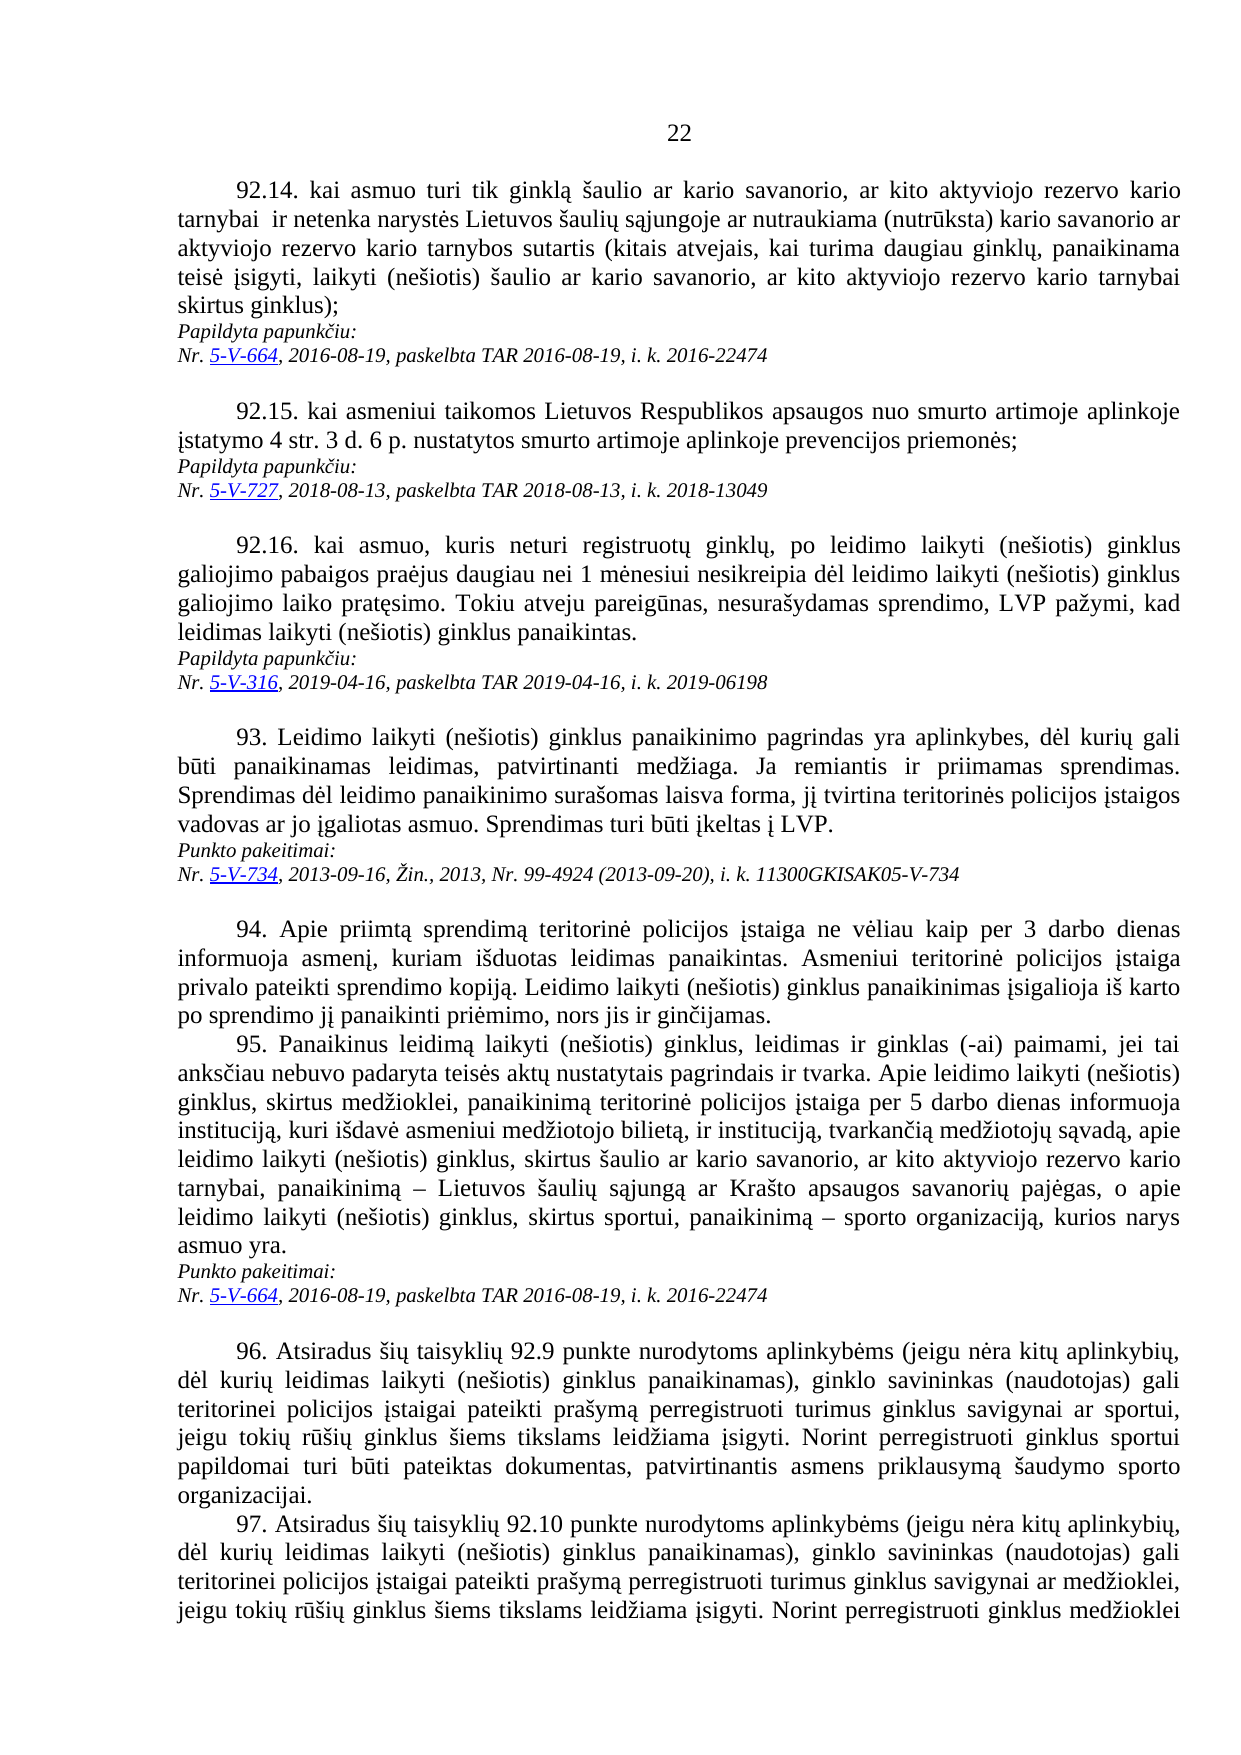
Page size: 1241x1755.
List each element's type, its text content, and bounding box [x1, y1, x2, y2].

text 93. Leidimo laikyti (nešiotis) ginklus panaikinimo pagrindas yra aplinkybes, dėl kurių gali būti panaikinamas leidimas, patvirtinanti medžiaga. Ja remiantis ir priimamas sprendimas. Sprendimas dėl leidimo panaikinimo surašomas laisva forma, jį tvirtina teritorinės policijos įstaigos vadovas ar jo įgaliotas asmuo. Sprendimas turi būti įkeltas į LVP. [177, 722, 1181, 837]
text Punkto pakeitimai: [177, 837, 1181, 862]
text 92.16. kai asmuo, kuris neturi registruotų ginklų, po leidimo laikyti (nešiotis) ginklus galiojimo pabaigos praėjus daugiau nei 1 mėnesiui nesikreipia dėl leidimo laikyti (nešiotis) ginklus galiojimo laiko pratęsimo. Tokiu atveju pareigūnas, nesurašydamas sprendimo, LVP pažymi, kad leidimas laikyti (nešiotis) ginklus panaikintas. [177, 531, 1181, 646]
text Nr. 5-V-727, 2018-08-13, paskelbta TAR 2018-08-13, i. k. 2018-13049 [177, 478, 1181, 502]
text 92.14. kai asmuo turi tik ginklą šaulio ar kario savanorio, ar kito aktyviojo rezervo kario tarnybai ir netenka narystės Lietuvos šaulių sąjungoje ar nutraukiama (nutrūksta) kario savanorio ar aktyviojo rezervo kario tarnybos sutartis (kitais atvejais, kai turima daugiau ginklų, panaikinama teisė įsigyti, laikyti (nešiotis) šaulio ar kario savanorio, ar kito aktyviojo rezervo kario tarnybai skirtus ginklus); [177, 176, 1181, 319]
text 96. Atsiradus šių taisyklių 92.9 punkte nurodytoms aplinkybėms (jeigu nėra kitų aplinkybių, dėl kurių leidimas laikyti (nešiotis) ginklus panaikinamas), ginklo savininkas (naudotojas) gali teritorinei policijos įstaigai pateikti prašymą perregistruoti turimus ginklus savigynai ar sportui, jeigu tokių rūšių ginklus šiems tikslams leidžiama įsigyti. Norint perregistruoti ginklus sportui papildomai turi būti pateiktas dokumentas, patvirtinantis asmens priklausymą šaudymo sporto organizacijai. [177, 1336, 1181, 1509]
text Papildyta papunkčiu: [177, 319, 1181, 343]
text Papildyta papunkčiu: [177, 646, 1181, 670]
text 94. Apie priimtą sprendimą teritorinė policijos įstaiga ne vėliau kaip per 3 darbo dienas informuoja asmenį, kuriam išduotas leidimas panaikintas. Asmeniui teritorinė policijos įstaiga privalo pateikti sprendimo kopiją. Leidimo laikyti (nešiotis) ginklus panaikinimas įsigalioja iš karto po sprendimo jį panaikinti priėmimo, nors jis ir ginčijamas. [177, 914, 1181, 1029]
text 97. Atsiradus šių taisyklių 92.10 punkte nurodytoms aplinkybėms (jeigu nėra kitų aplinkybių, dėl kurių leidimas laikyti (nešiotis) ginklus panaikinamas), ginklo savininkas (naudotojas) gali teritorinei policijos įstaigai pateikti prašymą perregistruoti turimus ginklus savigynai ar medžioklei, jeigu tokių rūšių ginklus šiems tikslams leidžiama įsigyti. Norint perregistruoti ginklus medžioklei [177, 1509, 1181, 1624]
text Papildyta papunkčiu: [177, 454, 1181, 478]
text Nr. 5-V-316, 2019-04-16, paskelbta TAR 2019-04-16, i. k. 2019-06198 [177, 670, 1181, 694]
text Nr. 5-V-734, 2013-09-16, Žin., 2013, Nr. 99-4924 (2013-09-20), i. k. 11300GKISAK05-V-734 [177, 862, 1181, 886]
text 92.15. kai asmeniui taikomos Lietuvos Respublikos apsaugos nuo smurto artimoje aplinkoje įstatymo 4 str. 3 d. 6 p. nustatytos smurto artimoje aplinkoje prevencijos priemonės; [177, 396, 1181, 454]
text 95. Panaikinus leidimą laikyti (nešiotis) ginklus, leidimas ir ginklas (-ai) paimami, jei tai anksčiau nebuvo padaryta teisės aktų nustatytais pagrindais ir tvarka. Apie leidimo laikyti (nešiotis) ginklus, skirtus medžioklei, panaikinimą teritorinė policijos įstaiga per 5 darbo dienas informuoja instituciją, kuri išdavė asmeniui medžiotojo bilietą, ir instituciją, tvarkančią medžiotojų sąvadą, apie leidimo laikyti (nešiotis) ginklus, skirtus šaulio ar kario savanorio, ar kito aktyviojo rezervo kario tarnybai, panaikinimą – Lietuvos šaulių sąjungą ar Krašto apsaugos savanorių pajėgas, o apie leidimo laikyti (nešiotis) ginklus, skirtus sportui, panaikinimą – sporto organizaciją, kurios narys asmuo yra. [177, 1029, 1181, 1259]
text Punkto pakeitimai: [177, 1259, 1181, 1283]
text Nr. 5-V-664, 2016-08-19, paskelbta TAR 2016-08-19, i. k. 2016-22474 [177, 1283, 1181, 1307]
text Nr. 5-V-664, 2016-08-19, paskelbta TAR 2016-08-19, i. k. 2016-22474 [177, 343, 1181, 367]
